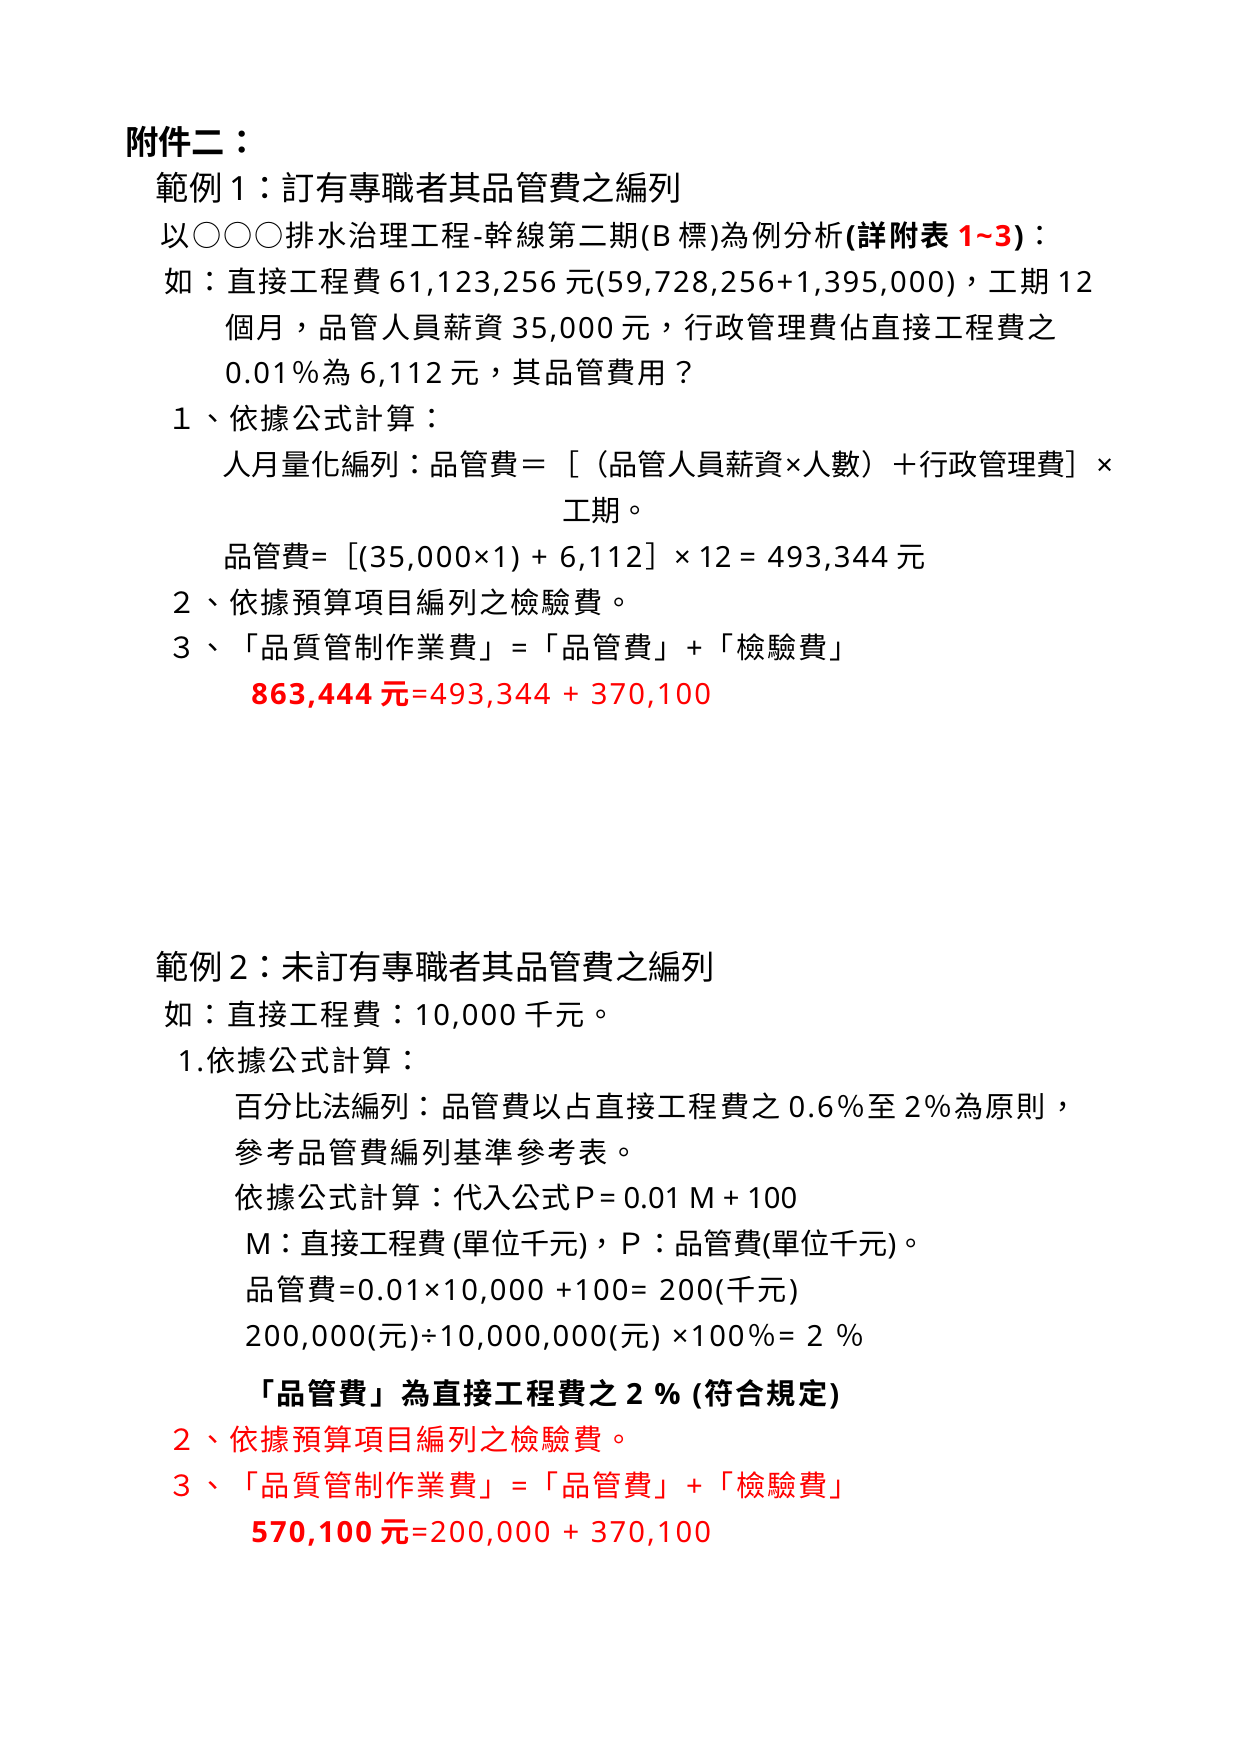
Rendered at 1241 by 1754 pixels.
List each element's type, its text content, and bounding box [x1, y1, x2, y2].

text 百分比法編列：品管費以占直接工程費之0.6％至2％為原則，參考品管費編列基準參考表。 [234, 1081, 1104, 1172]
text 品管費=［(35,000×1) + 6,112］× 12 = 493,344元 [223, 531, 1122, 576]
text 品管費=0.01×10,000 +100= 200(千元) [245, 1264, 1104, 1310]
text 200,000(元)÷10,000,000(元) ×100％= 2 ％ [245, 1310, 1104, 1356]
text 570,100元=200,000 + 370,100 [251, 1506, 1122, 1551]
text 範例2：未訂有專職者其品管費之編列 [156, 943, 1153, 989]
text 依據公式計算：代入公式Ｐ= 0.01 M + 100 [234, 1172, 1104, 1218]
text 人月量化編列：品管費＝［（品管人員薪資×人數）＋行政管理費］×工期。 [222, 439, 1113, 531]
text 「品管費」為直接工程費之2 % (符合規定) [245, 1368, 1104, 1414]
text 1.依據公式計算： [177, 1035, 1104, 1081]
text M：直接工程費 (單位千元)，Ｐ：品管費(單位千元)。 [245, 1218, 1104, 1264]
text ２、依據預算項目編列之檢驗費。 [167, 1414, 1122, 1460]
text ２、依據預算項目編列之檢驗費。 [167, 576, 1122, 622]
text 範例1：訂有專職者其品管費之編列 [156, 164, 1153, 210]
text 以○○○排水治理工程-幹線第二期(B標)為例分析(詳附表1~3)： [161, 210, 1122, 256]
text 如：直接工程費61,123,256元(59,728,256+1,395,000)，工期12個月，品管人員薪資35,000元，行政管理費佔直接工程費之0.01％為6,112元，其品管費用？ [164, 256, 1113, 393]
text ３、「品質管制作業費」=「品管費」+「檢驗費」 [167, 622, 1122, 668]
text 附件二： [125, 118, 1153, 164]
text ３、「品質管制作業費」=「品管費」+「檢驗費」 [167, 1460, 1122, 1506]
text １、依據公式計算： [167, 393, 1122, 439]
text 863,444元=493,344 + 370,100 [251, 668, 1122, 714]
text 如：直接工程費：10,000千元。 [164, 989, 1113, 1035]
